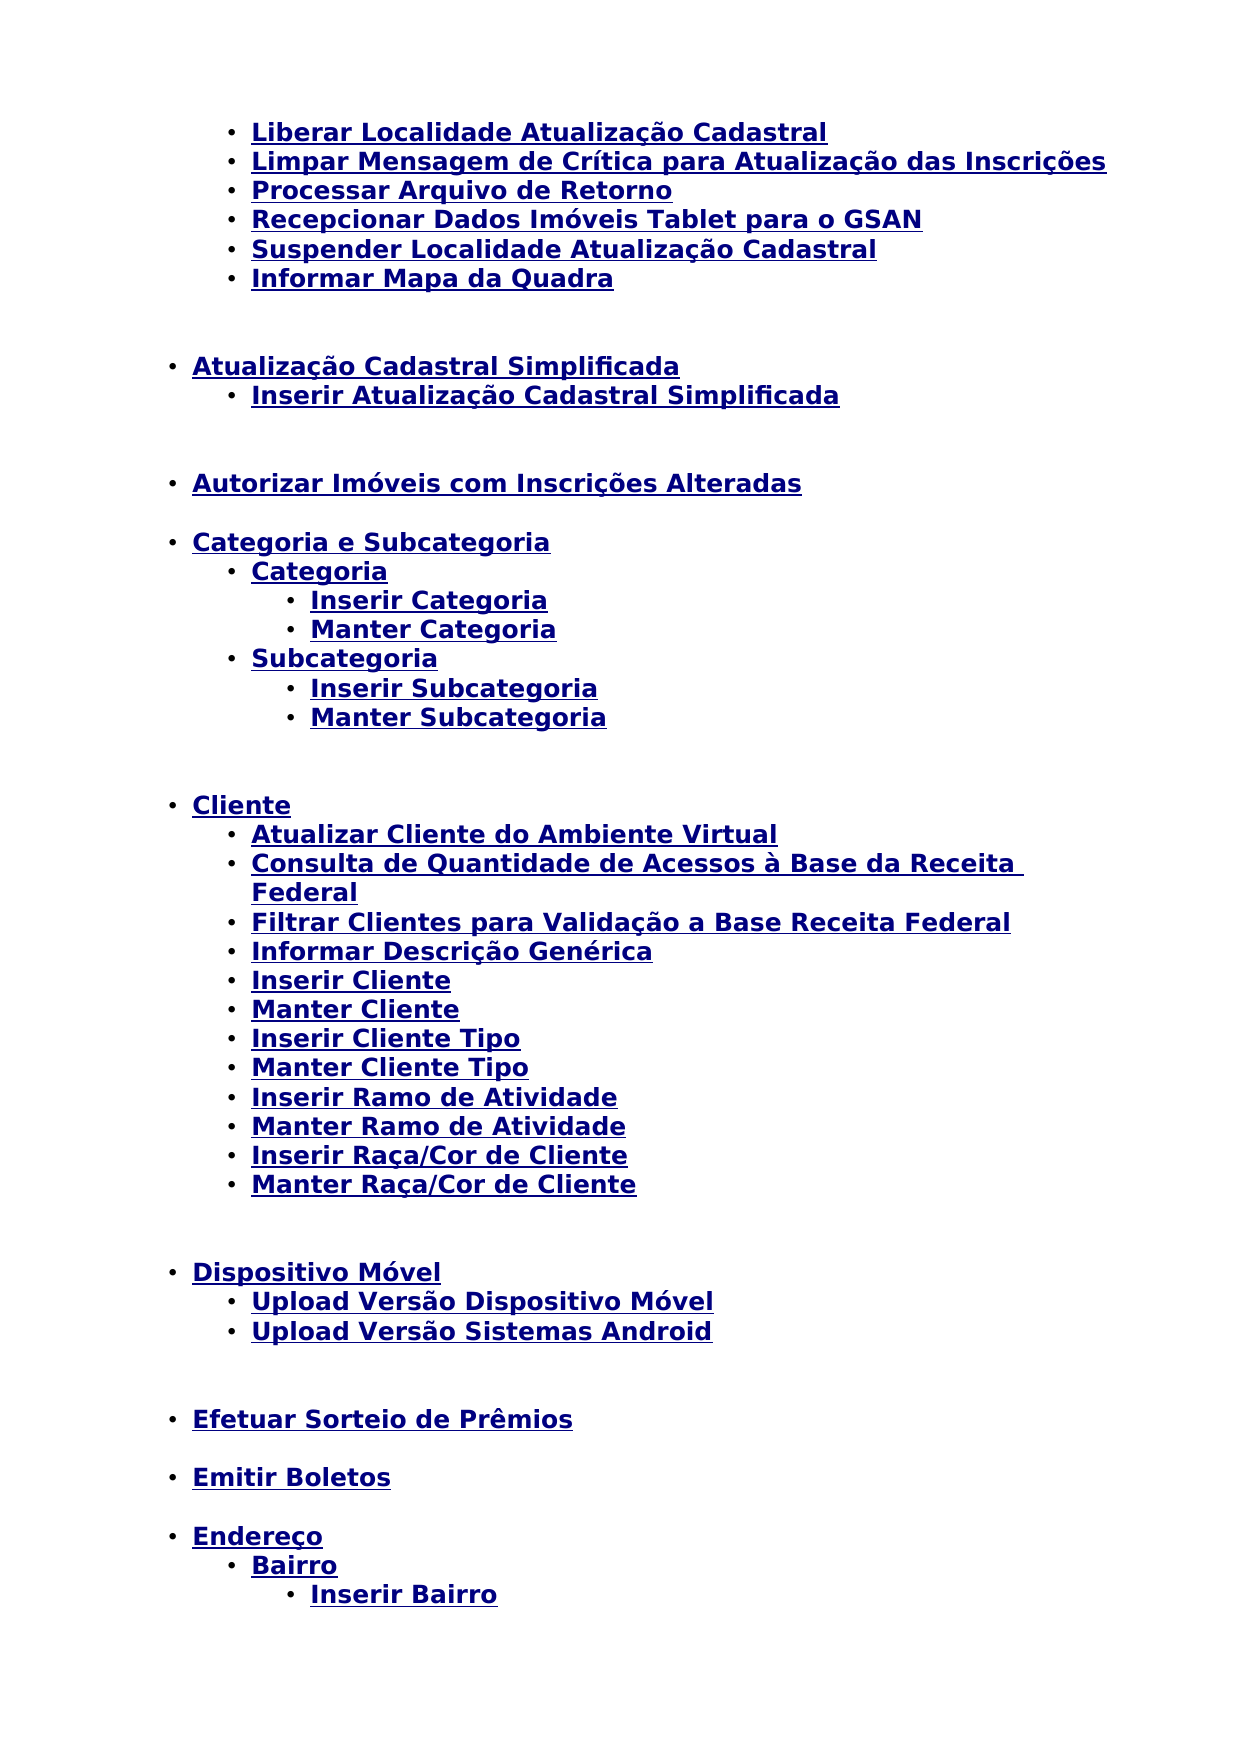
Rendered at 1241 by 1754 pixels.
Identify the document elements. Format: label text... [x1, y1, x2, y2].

list Manter Subcategoria [295, 703, 1122, 732]
list Inserir Atualização Cadastral Simplificada [236, 381, 1122, 410]
list Endereço [177, 1522, 1122, 1551]
list Inserir Bairro [295, 1581, 1122, 1610]
list Inserir Ramo de Atividade [236, 1083, 1122, 1112]
list Manter Cliente Tipo [236, 1054, 1122, 1083]
list Limpar Mensagem de Crítica para Atualização das Inscrições [236, 147, 1122, 176]
list Dispositivo Móvel [177, 1258, 1122, 1288]
list Atualização Cadastral Simplificada [177, 352, 1122, 381]
list Subcategoria [236, 645, 1122, 674]
list Atualizar Cliente do Ambiente Virtual [236, 820, 1122, 849]
list Categoria e Subcategoria [177, 528, 1122, 557]
list Bairro [236, 1551, 1122, 1581]
list Consulta de Quantidade de Acessos à Base da Receita Federal [236, 849, 1122, 908]
list Inserir Raça/Cor de Cliente [236, 1141, 1122, 1170]
list Categoria [236, 557, 1122, 586]
list Recepcionar Dados Imóveis Tablet para o GSAN [236, 206, 1122, 235]
list Suspender Localidade Atualização Cadastral [236, 235, 1122, 264]
list Upload Versão Sistemas Android [236, 1317, 1122, 1346]
list Cliente [177, 791, 1122, 820]
list Autorizar Imóveis com Inscrições Alteradas [177, 469, 1122, 498]
list Manter Ramo de Atividade [236, 1112, 1122, 1141]
list Manter Raça/Cor de Cliente [236, 1170, 1122, 1199]
list Inserir Cliente Tipo [236, 1024, 1122, 1054]
list Manter Categoria [295, 616, 1122, 645]
list Efetuar Sorteio de Prêmios [177, 1405, 1122, 1434]
list Processar Arquivo de Retorno [236, 176, 1122, 206]
list Inserir Cliente [236, 966, 1122, 995]
list Inserir Categoria [295, 586, 1122, 616]
list Informar Mapa da Quadra [236, 264, 1122, 293]
list Filtrar Clientes para Validação a Base Receita Federal [236, 908, 1122, 937]
list Upload Versão Dispositivo Móvel [236, 1288, 1122, 1317]
list Emitir Boletos [177, 1463, 1122, 1493]
list Inserir Subcategoria [295, 674, 1122, 703]
list Informar Descrição Genérica [236, 937, 1122, 966]
list Manter Cliente [236, 995, 1122, 1024]
list Liberar Localidade Atualização Cadastral [236, 118, 1122, 147]
